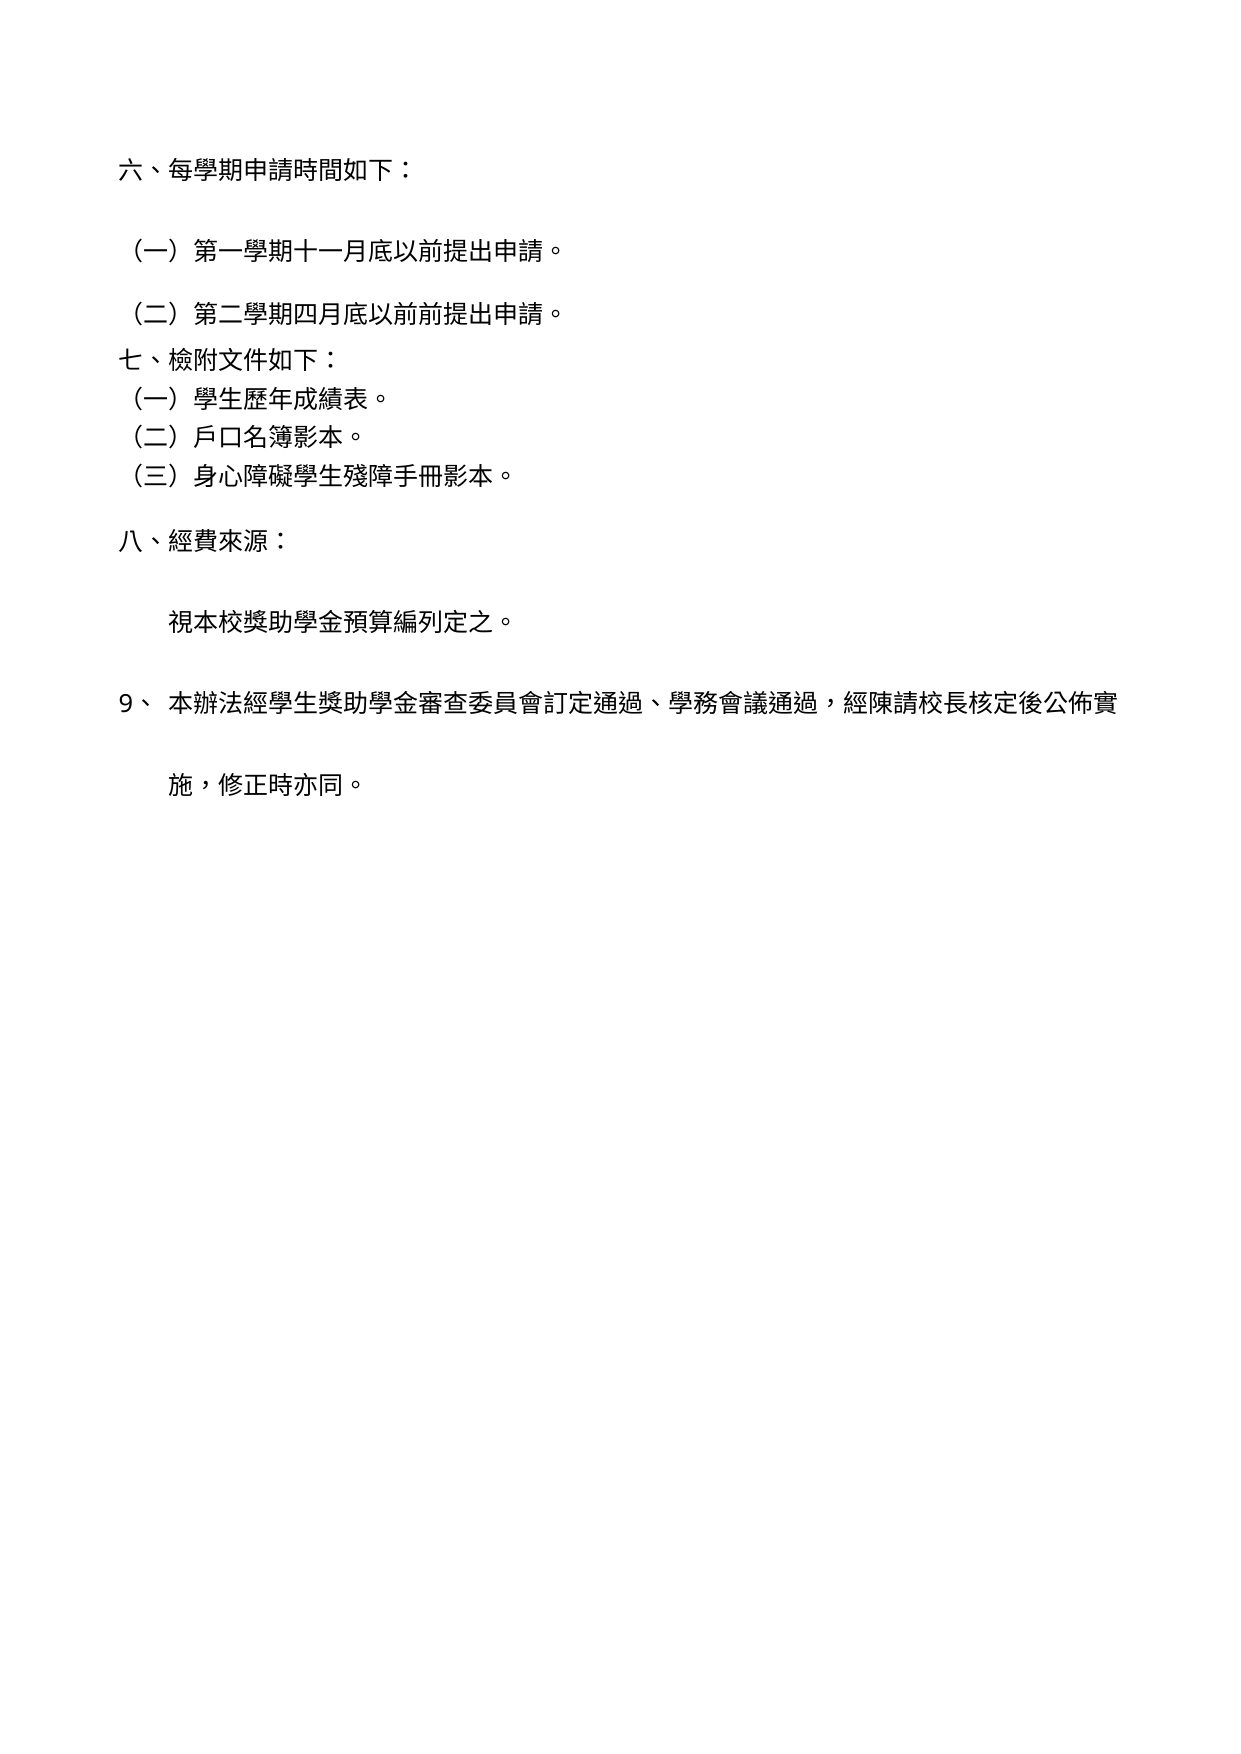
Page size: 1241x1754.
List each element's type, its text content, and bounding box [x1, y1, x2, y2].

text （一）學生歷年成績表。 [118, 390, 1122, 413]
text （三）身心障礙學生殘障手冊影本。 [118, 467, 1122, 490]
text （一）第一學期十一月底以前提出申請。 [118, 208, 1122, 271]
text 七、檢附文件如下： [118, 351, 1122, 374]
list 本辦法經學生獎助學金審查委員會訂定通過、學務會議通過，經陳請校長核定後公佈實 [118, 660, 1122, 723]
text 視本校獎助學金預算編列定之。 [118, 579, 1122, 642]
text 八、經費來源： [118, 498, 1122, 560]
text （二）第二學期四月底以前前提出申請。 [118, 305, 1122, 328]
text 施，修正時亦同。 [168, 742, 1122, 804]
text 六、每學期申請時間如下： [118, 127, 1122, 189]
text （二）戶口名簿影本。 [118, 428, 1122, 451]
